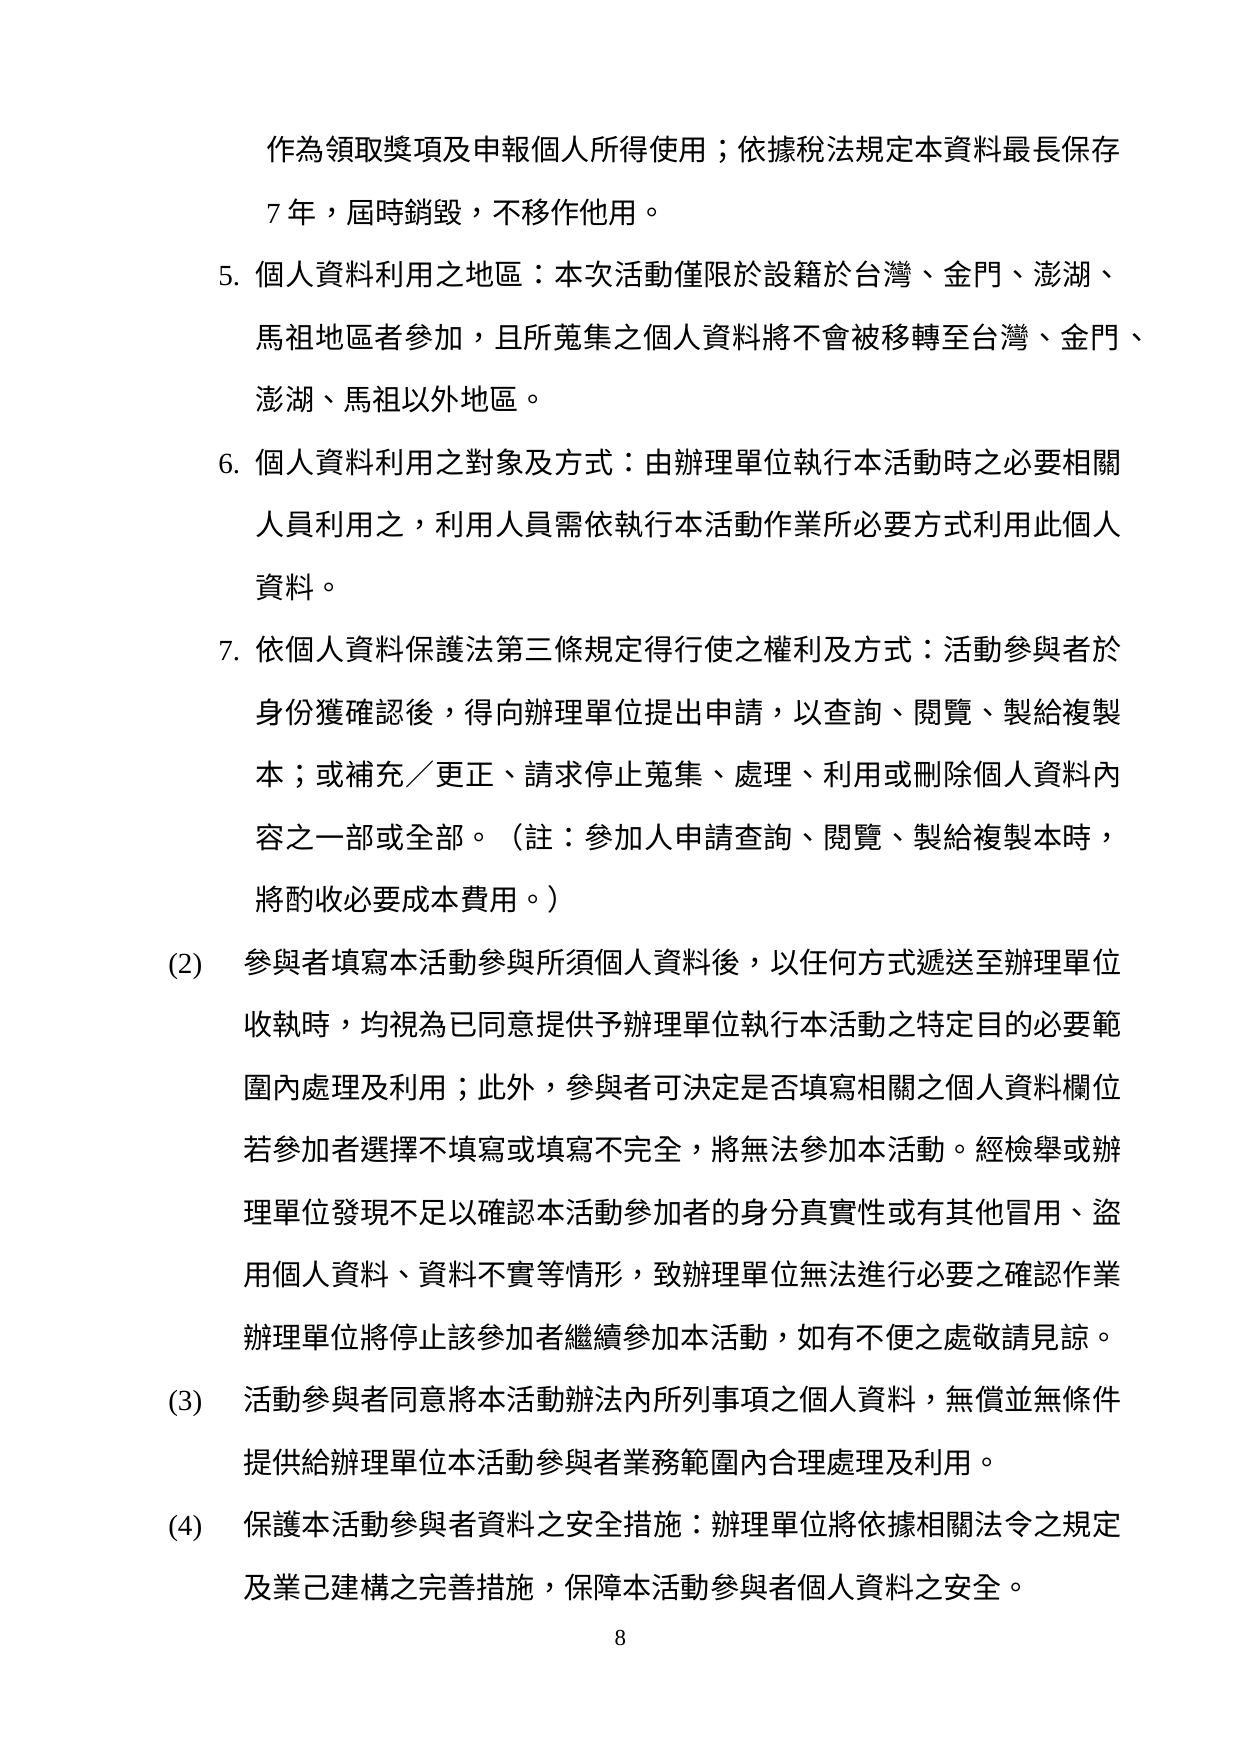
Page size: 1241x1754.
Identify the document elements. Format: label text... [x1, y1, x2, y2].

list 參與者填寫本活動參與所須個人資料後，以任何方式遞送至辦理單位收執時，均視為已同意提供予辦理單位執行本活動之特定目的必要範圍內處理及利用；此外，參與者可決定是否填寫相關之個人資料欄位，若參加者選擇不填寫或填寫不完全，將無法參加本活動。經檢舉或辦理單位發現不足以確認本活動參加者的身分真實性或有其他冒用、盜用個人資料、資料不實等情形，致辦理單位無法進行必要之確認作業，辦理單位將停止該參加者繼續參加本活動，如有不便之處敬請見諒。 [168, 919, 1122, 1356]
list 作為領取獎項及申報個人所得使用；依據稅法規定本資料最長保存 7 年，屆時銷毀，不移作他用。 [218, 106, 1122, 231]
list 個人資料利用之對象及方式：由辦理單位執行本活動時之必要相關人員利用之，利用人員需依執行本活動作業所必要方式利用此個人資料。 [218, 419, 1122, 606]
list 保護本活動參與者資料之安全措施：辦理單位將依據相關法令之規定及業己建構之完善措施，保障本活動參與者個人資料之安全。 [168, 1481, 1122, 1606]
list 依個人資料保護法第三條規定得行使之權利及方式：活動參與者於身份獲確認後，得向辦理單位提出申請，以查詢、閱覽、製給複製本；或補充／更正、請求停止蒐集、處理、利用或刪除個人資料內容之一部或全部。（註：參加人申請查詢、閱覽、製給複製本時，將酌收必要成本費用。） [218, 606, 1122, 919]
list 個人資料利用之地區：本次活動僅限於設籍於台灣、金門、澎湖、馬祖地區者參加，且所蒐集之個人資料將不會被移轉至台灣、金門、澎湖、馬祖以外地區。 [218, 231, 1122, 419]
list 活動參與者同意將本活動辦法內所列事項之個人資料，無償並無條件提供給辦理單位本活動參與者業務範圍內合理處理及利用。 [168, 1356, 1122, 1481]
